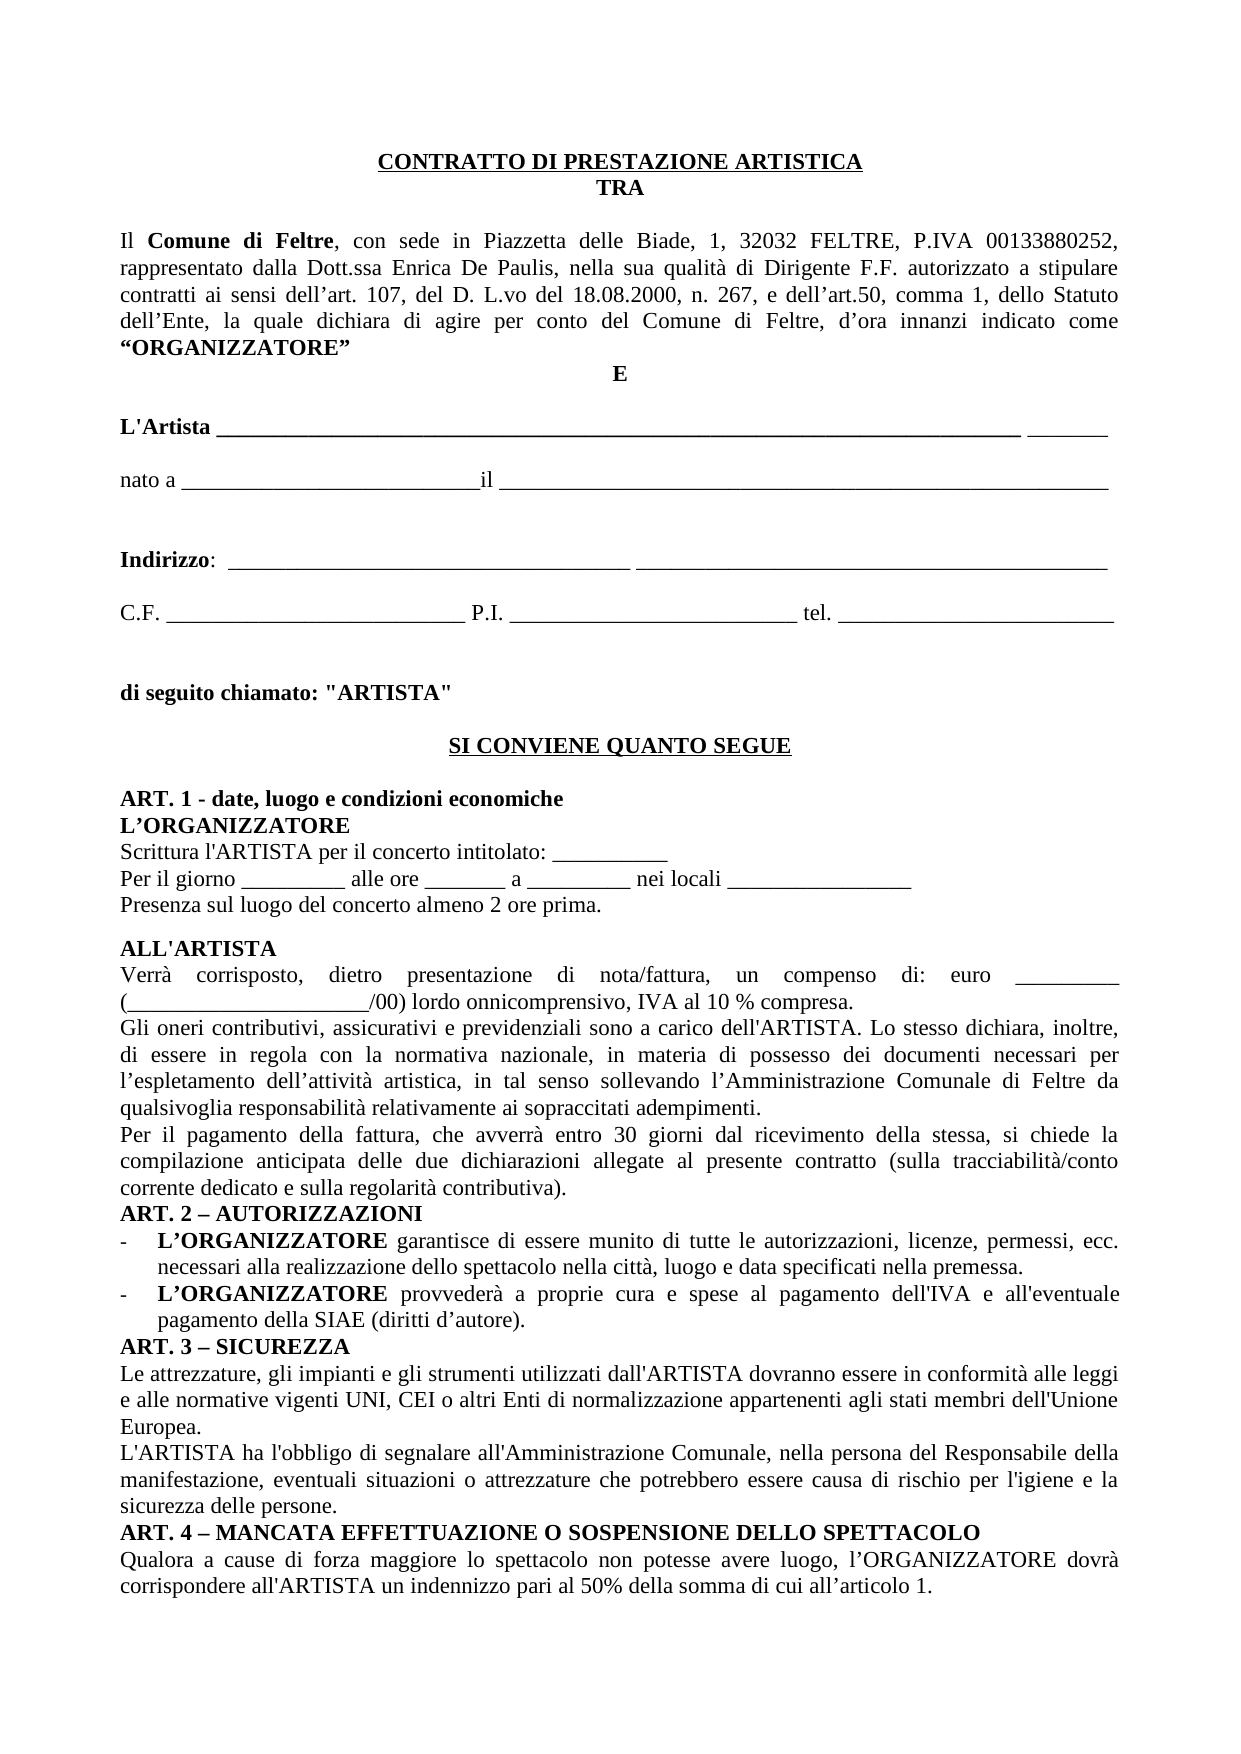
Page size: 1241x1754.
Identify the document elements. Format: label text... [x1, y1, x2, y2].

text C.F. __________________________ P.I. _________________________ tel. ________________________ [120, 599, 1120, 626]
list L’ORGANIZZATORE provvederà a proprie cura e spese al pagamento dell'IVA e all'eventuale pagamento della SIAE (diritti d’autore). [120, 1280, 1120, 1333]
text Per il giorno _________ alle ore _______ a _________ nei locali ________________ [120, 865, 1120, 891]
text ALL'ARTISTA [120, 934, 1120, 961]
text Scrittura l'ARTISTA per il concerto intitolato: __________ [120, 838, 1120, 865]
text nato a __________________________il _____________________________________________________ [120, 466, 1120, 493]
text Per il pagamento della fattura, che avverrà entro 30 giorni dal ricevimento della stessa, si chiede la compilazione anticipata delle due dichiarazioni allegate al presente contratto (sulla tracciabilità/conto corrente dedicato e sulla regolarità contributiva). [120, 1120, 1120, 1200]
text Le attrezzature, gli impianti e gli strumenti utilizzati dall'ARTISTA dovranno essere in conformità alle leggi e alle normative vigenti UNI, CEI o altri Enti di normalizzazione appartenenti agli stati membri dell'Unione Europea. [120, 1359, 1120, 1439]
text SI CONVIENE QUANTO SEGUE [120, 732, 1120, 758]
text E [120, 360, 1120, 387]
text ART. 3 – Sicurezza [120, 1333, 1120, 1359]
text TRA [120, 174, 1120, 201]
text di seguito chiamato: "ARTISTA" [120, 652, 1120, 705]
text L'Artista ______________________________________________________________________ _______ [120, 413, 1120, 440]
text L'ARTISTA ha l'obbligo di segnalare all'Amministrazione Comunale, nella persona del Responsabile della manifestazione, eventuali situazioni o attrezzature che potrebbero essere causa di rischio per l'igiene e la sicurezza delle persone. [120, 1439, 1120, 1519]
text Qualora a cause di forza maggiore lo spettacolo non potesse avere luogo, l’ORGANIZZATORE dovrà corrispondere all'ARTISTA un indennizzo pari al 50% della somma di cui all’articolo 1. [120, 1545, 1120, 1598]
text Indirizzo: ___________________________________ _________________________________________ [120, 519, 1120, 573]
text ART. 1 - date, luogo e condizioni economiche [120, 785, 1120, 812]
text ART. 4 – MANCATA EFFETTUAZIONE O SOSPENSIONE DELLO SPETTACOLO [120, 1519, 1120, 1545]
text ART. 2 – AUTORIZZAZIONI [120, 1200, 1120, 1227]
text CONTRATTO DI PRESTAZIONE ARTISTICA [120, 148, 1120, 174]
list L’ORGANIZZATORE garantisce di essere munito di tutte le autorizzazioni, licenze, permessi, ecc. necessari alla realizzazione dello spettacolo nella città, luogo e data specificati nella premessa. [120, 1227, 1120, 1280]
text Verrà corrisposto, dietro presentazione di nota/fattura, un compenso di: euro _________ (_____________________/00) lordo onnicomprensivo, IVA al 10 % compresa. [120, 961, 1120, 1014]
text Il Comune di Feltre, con sede in Piazzetta delle Biade, 1, 32032 FELTRE, P.IVA 00133880252, rappresentato dalla Dott.ssa Enrica De Paulis, nella sua qualità di Dirigente F.F. autorizzato a stipulare contratti ai sensi dell’art. 107, del D. L.vo del 18.08.2000, n. 267, e dell’art.50, comma 1, dello Statuto dell’Ente, la quale dichiara di agire per conto del Comune di Feltre, d’ora innanzi indicato come “ORGANIZZATORE” [120, 227, 1120, 360]
text Presenza sul luogo del concerto almeno 2 ore prima. [120, 891, 1120, 918]
text L’ORGANIZZATORE [120, 812, 1120, 838]
text Gli oneri contributivi, assicurativi e previdenziali sono a carico dell'ARTISTA. Lo stesso dichiara, inoltre, di essere in regola con la normativa nazionale, in materia di possesso dei documenti necessari per l’espletamento dell’attività artistica, in tal senso sollevando l’Amministrazione Comunale di Feltre da qualsivoglia responsabilità relativamente ai sopraccitati adempimenti. [120, 1014, 1120, 1120]
